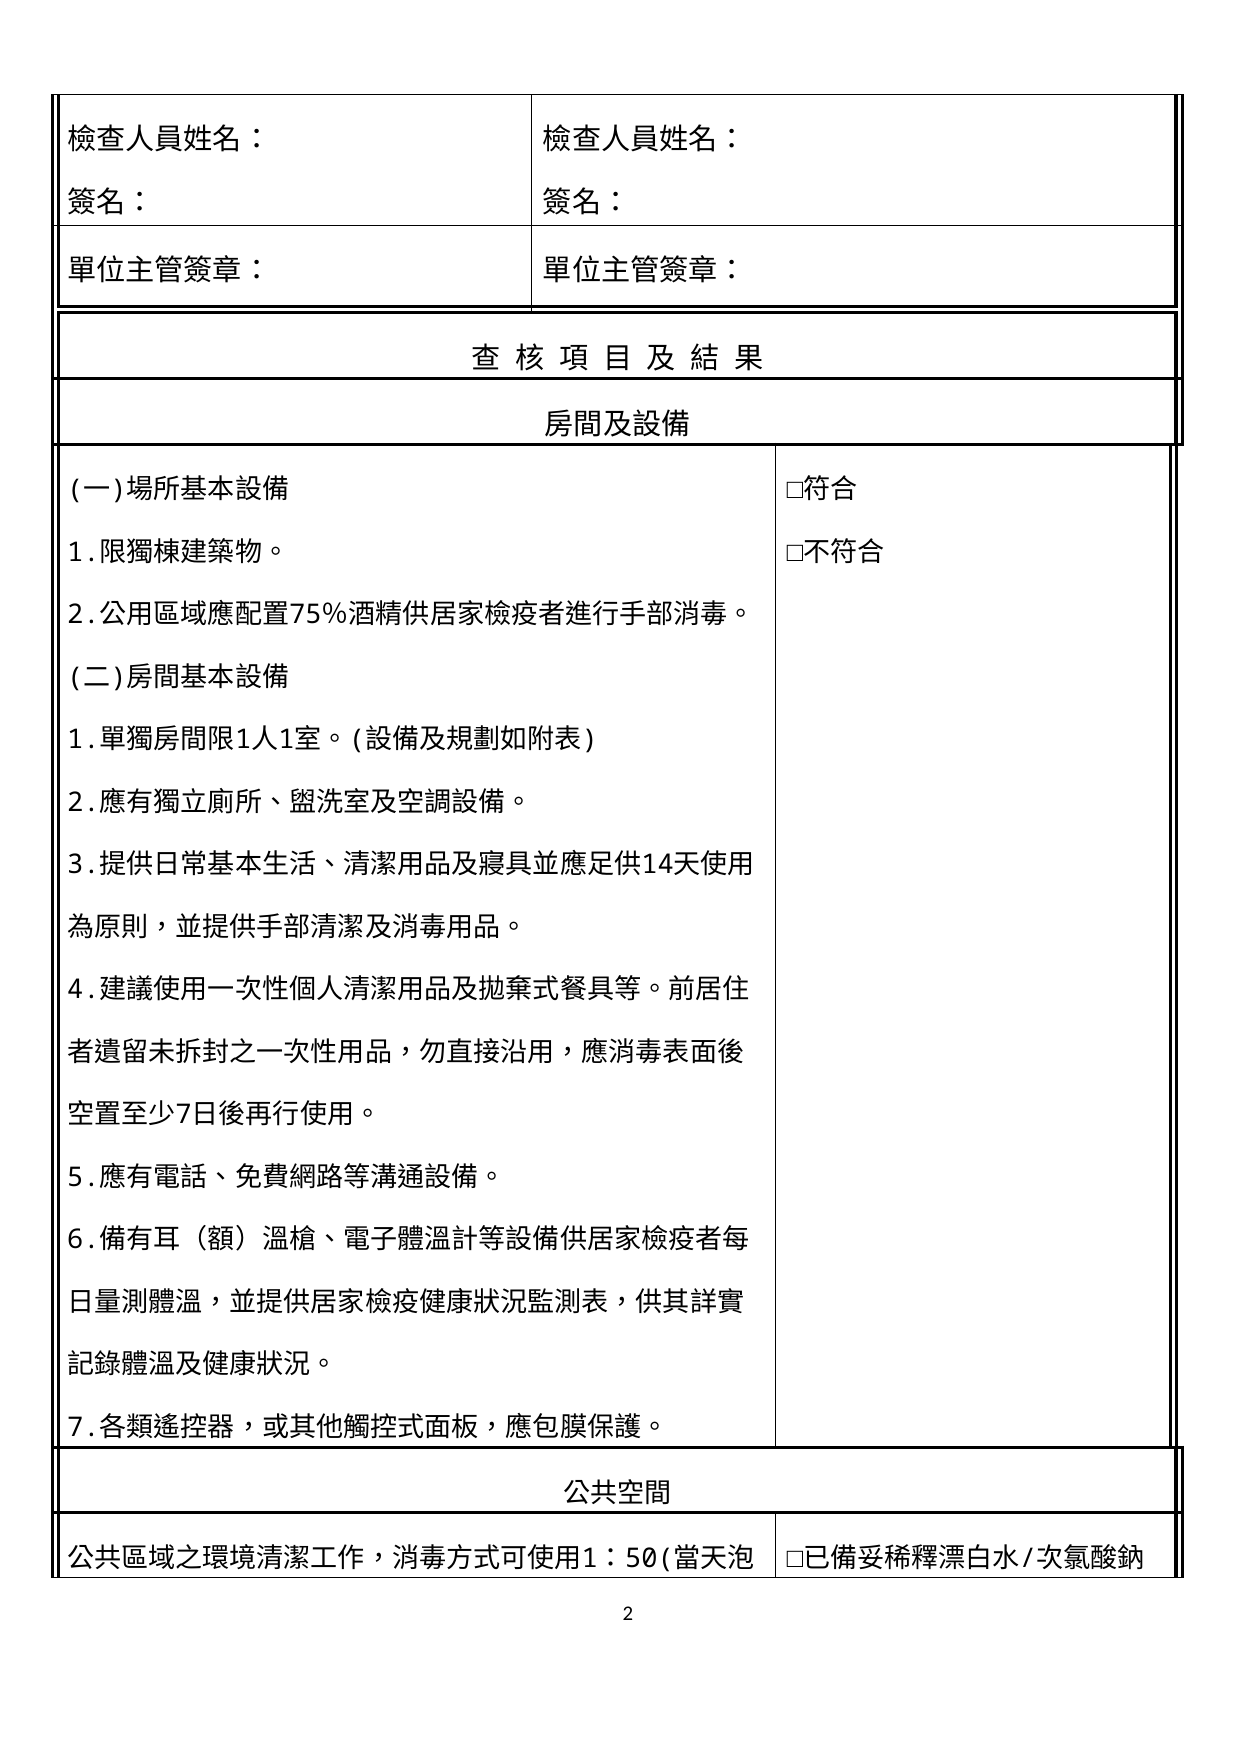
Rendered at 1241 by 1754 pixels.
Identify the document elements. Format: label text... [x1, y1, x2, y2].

table_cell 檢查人員姓名： 簽名： [60, 95, 531, 225]
table_cell 查 核 項 目 及 結 果 [56, 305, 531, 377]
table_cell 公共空間 [60, 1449, 1174, 1511]
table_cell 檢查人員姓名： 簽名： [532, 95, 1174, 225]
table_cell □已備妥稀釋漂白水/次氯酸鈉 [776, 1514, 1174, 1577]
table_cell 單位主管簽章： [60, 226, 531, 305]
table_cell □符合 □不符合 [776, 446, 1169, 1446]
table_cell 公共區域之環境清潔工作，消毒方式可使用1：50(當天泡 [60, 1514, 775, 1577]
table_cell 查 核 項 目 及 結 果 [60, 314, 1174, 377]
table_cell (一)場所基本設備 1.限獨棟建築物。 2.公用區域應配置75％酒精供居家檢疫者進行手部消毒。 (二)房間基本設備 1.單獨房間限1人1室。(設備及規劃如附表) 2.應有獨立廁所、盥洗室及空調設備。 3.提供日常基本生活、清潔用品及寢具並應足供14天使用為原則，並提供手部清潔及消毒用品。 4.建議使用一次性個人清潔用品及拋棄式餐具等。前居住者遺留未拆封之一次性用品，勿直接沿用，應消毒表面後空置至少7日後再行使用。 5.應有電話、免費網路等溝通設備。 6.備有耳（額）溫槍、電子體溫計等設備供居家檢疫者每日量測體溫，並提供居家檢疫健康狀況監測表，供其詳實記錄體溫及健康狀況。 7.各類遙控器，或其他觸控式面板，應包膜保護。 [60, 446, 775, 1446]
table_cell 查 核 項 目 及 結 果 [532, 305, 1179, 377]
table_cell 單位主管簽章： [532, 226, 1174, 305]
table_cell 房間及設備 [60, 380, 1174, 442]
